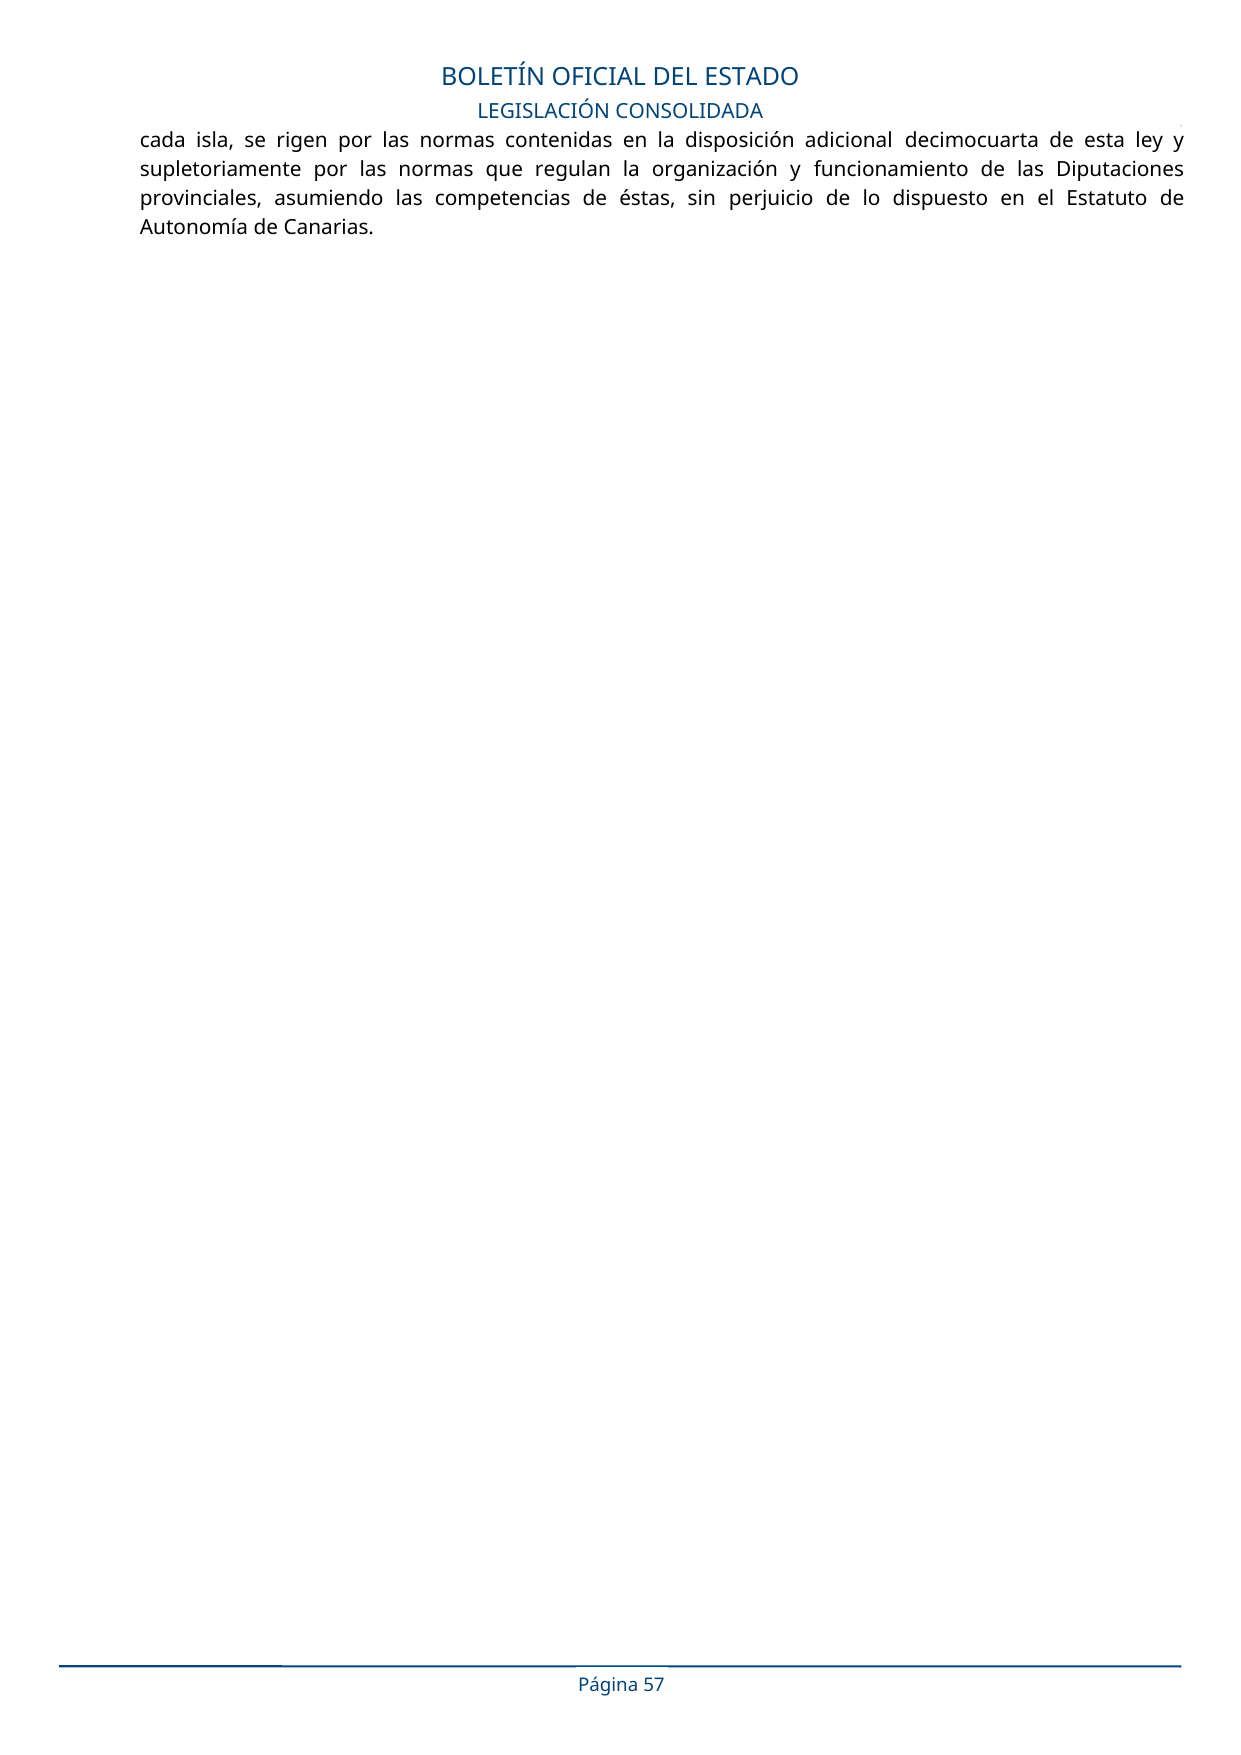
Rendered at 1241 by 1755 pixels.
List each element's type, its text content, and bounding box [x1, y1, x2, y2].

list cada isla, se rigen por las normas contenidas en la disposición adicional decimocuarta de esta ley y supletoriamente por las normas que regulan la organización y funcionamiento de las Diputaciones provinciales, asumiendo las competencias de éstas, sin perjuicio de lo dispuesto en el Estatuto de Autonomía de Canarias. [139, 125, 1184, 240]
